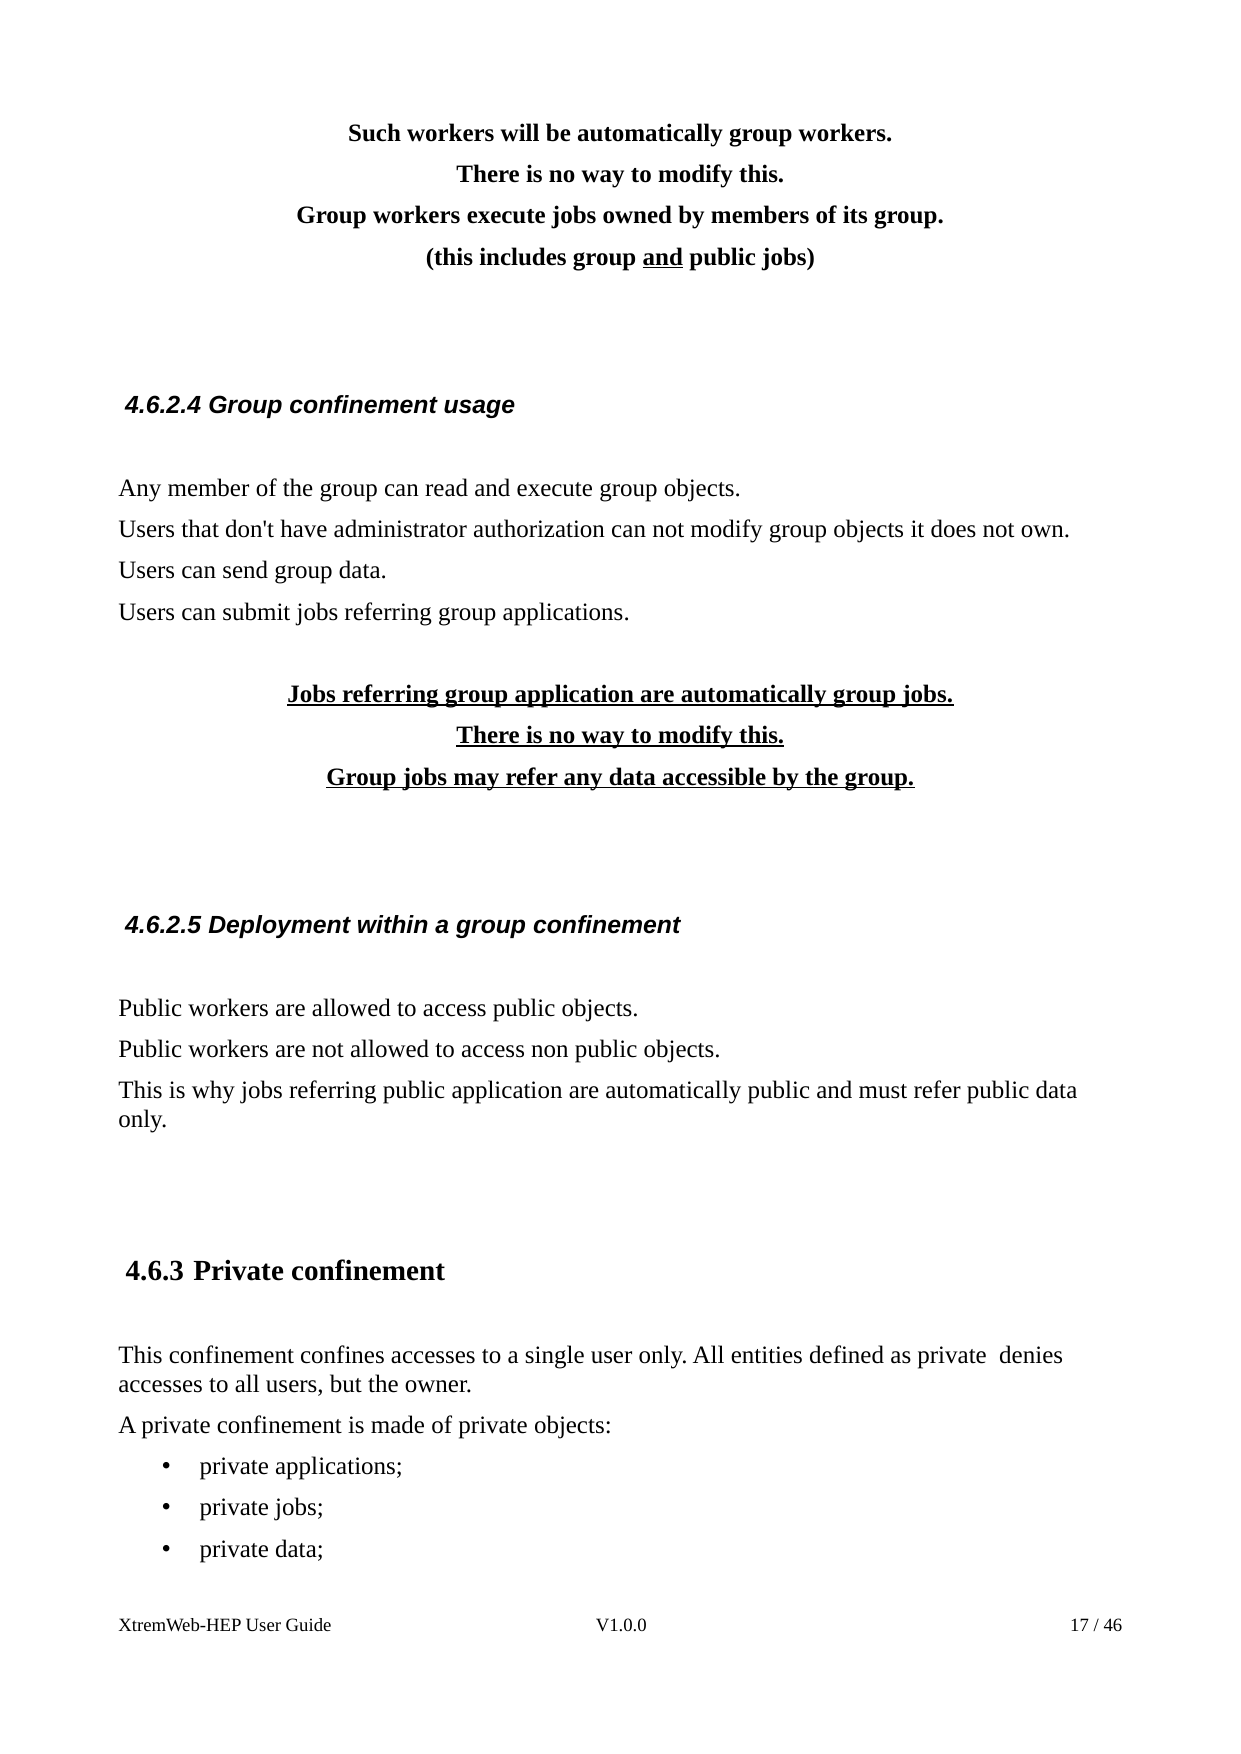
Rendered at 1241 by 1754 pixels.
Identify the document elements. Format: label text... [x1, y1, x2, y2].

list private applications; [162, 1451, 1122, 1480]
list private jobs; [162, 1492, 1122, 1521]
text This confinement confines accesses to a single user only. All entities defined as private denies accesses to all users, but the owner. [118, 1340, 1122, 1397]
list private data; [162, 1534, 1122, 1562]
text A private confinement is made of private objects: [118, 1410, 1122, 1439]
text Public workers are not allowed to access non public objects. [118, 1034, 1122, 1063]
text Group jobs may refer any data accessible by the group. [118, 762, 1122, 790]
text Jobs referring group application are automatically group jobs. [118, 679, 1122, 708]
text This is why jobs referring public application are automatically public and must refer public data only. [118, 1075, 1122, 1133]
subtitle Private confinement [118, 1253, 1122, 1286]
text Users that don't have administrator authorization can not modify group objects it does not own. [118, 514, 1122, 543]
subtitle Deployment within a group confinement [118, 910, 1122, 939]
text There is no way to modify this. [118, 720, 1122, 749]
text Users can submit jobs referring group applications. [118, 597, 1122, 625]
text There is no way to modify this. [118, 159, 1122, 188]
text Users can send group data. [118, 555, 1122, 584]
text Public workers are allowed to access public objects. [118, 993, 1122, 1021]
text (this includes group and public jobs) [118, 242, 1122, 271]
text Such workers will be automatically group workers. [118, 118, 1122, 147]
text Any member of the group can read and execute group objects. [118, 473, 1122, 502]
text Group workers execute jobs owned by members of its group. [118, 201, 1122, 229]
subtitle Group confinement usage [118, 391, 1122, 419]
